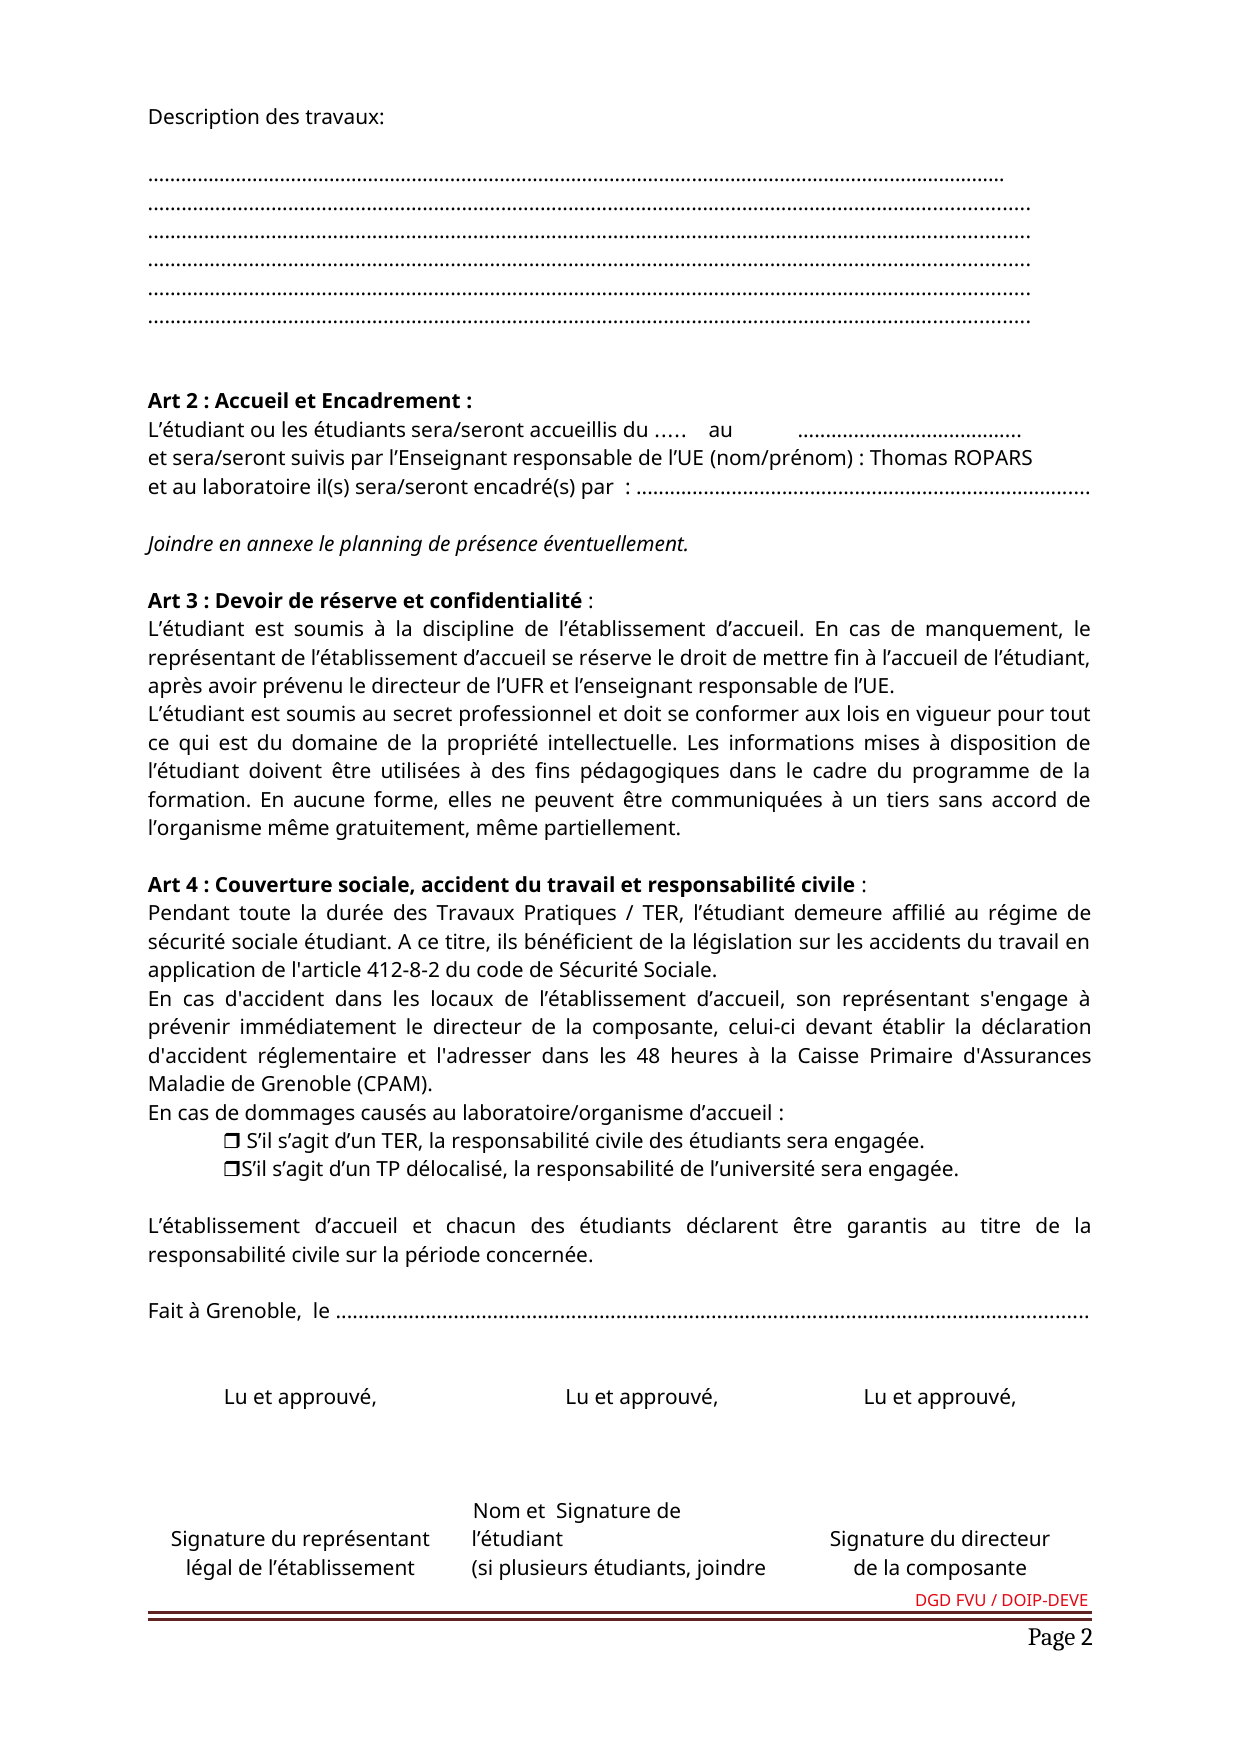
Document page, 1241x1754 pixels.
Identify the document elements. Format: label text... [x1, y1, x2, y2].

text L’établissement d’accueil et chacun des étudiants déclarent être garantis au titre de la responsabilité civile sur la période concernée. [148, 1211, 1092, 1268]
text Art 3 : Devoir de réserve et confidentialité : [148, 586, 1092, 614]
text S’il s’agit d’un TP délocalisé, la responsabilité de l’université sera engagée. [223, 1154, 1092, 1183]
text En cas d'accident dans les locaux de l’établissement d’accueil, son représentant s'engage à prévenir immédiatement le directeur de la composante, celui-ci devant établir la déclaration d'accident réglementaire et l'adresser dans les 48 heures à la Caisse Primaire d'Assurances Maladie de Grenoble (CPAM). [148, 984, 1092, 1098]
text Description des travaux: [148, 102, 1092, 131]
text Art 4 : Couverture sociale, accident du travail et responsabilité civile : [148, 870, 1092, 898]
text L’étudiant est soumis à la discipline de l’établissement d’accueil. En cas de manquement, le représentant de l’établissement d’accueil se réserve le droit de mettre fin à l’accueil de l’étudiant, après avoir prévenu le directeur de l’UFR et l’enseignant responsable de l’UE. [148, 614, 1092, 699]
table_header Lu et approuvé, Signature du représentant légal de l’établissement [140, 1354, 460, 1581]
text En cas de dommages causés au laboratoire/organisme d’accueil : [148, 1098, 1092, 1126]
text L’étudiant est soumis au secret professionnel et doit se conformer aux lois en vigueur pour tout ce qui est du domaine de la propriété intellectuelle. Les informations mises à disposition de l’étudiant doivent être utilisées à des fins pédagogiques dans le cadre du programme de la formation. En aucune forme, elles ne peuvent être communiquées à un tiers sans accord de l’organisme même gratuitement, même partiellement. [148, 699, 1092, 842]
table_header Lu et approuvé, Signature du directeur de la composante [780, 1354, 1100, 1581]
text Joindre en annexe le planning de présence éventuellement. [148, 529, 1092, 557]
text ………………………………………………………………………………………………………………………………………… [148, 159, 1092, 188]
text et sera/seront suivis par l’Enseignant responsable de l’UE (nom/prénom) : Thomas ROPARS [148, 443, 1092, 472]
text Fait à Grenoble, le [148, 1297, 1092, 1325]
text et au laboratoire il(s) sera/seront encadré(s) par : [148, 472, 1092, 500]
text  S’il s’agit d’un TER, la responsabilité civile des étudiants sera engagée. [223, 1126, 1092, 1154]
text Art 2 : Accueil et Encadrement : [148, 387, 1092, 415]
text L’étudiant ou les étudiants sera/seront accueillis du au [148, 415, 1092, 443]
text Pendant toute la durée des Travaux Pratiques / TER, l’étudiant demeure affilié au régime de sécurité sociale étudiant. A ce titre, ils bénéficient de la législation sur les accidents du travail en application de l'article 412-8-2 du code de Sécurité Sociale. [148, 898, 1092, 984]
table_header Lu et approuvé, Nom et Signature de l’étudiant (si plusieurs étudiants, joindre [460, 1354, 780, 1581]
